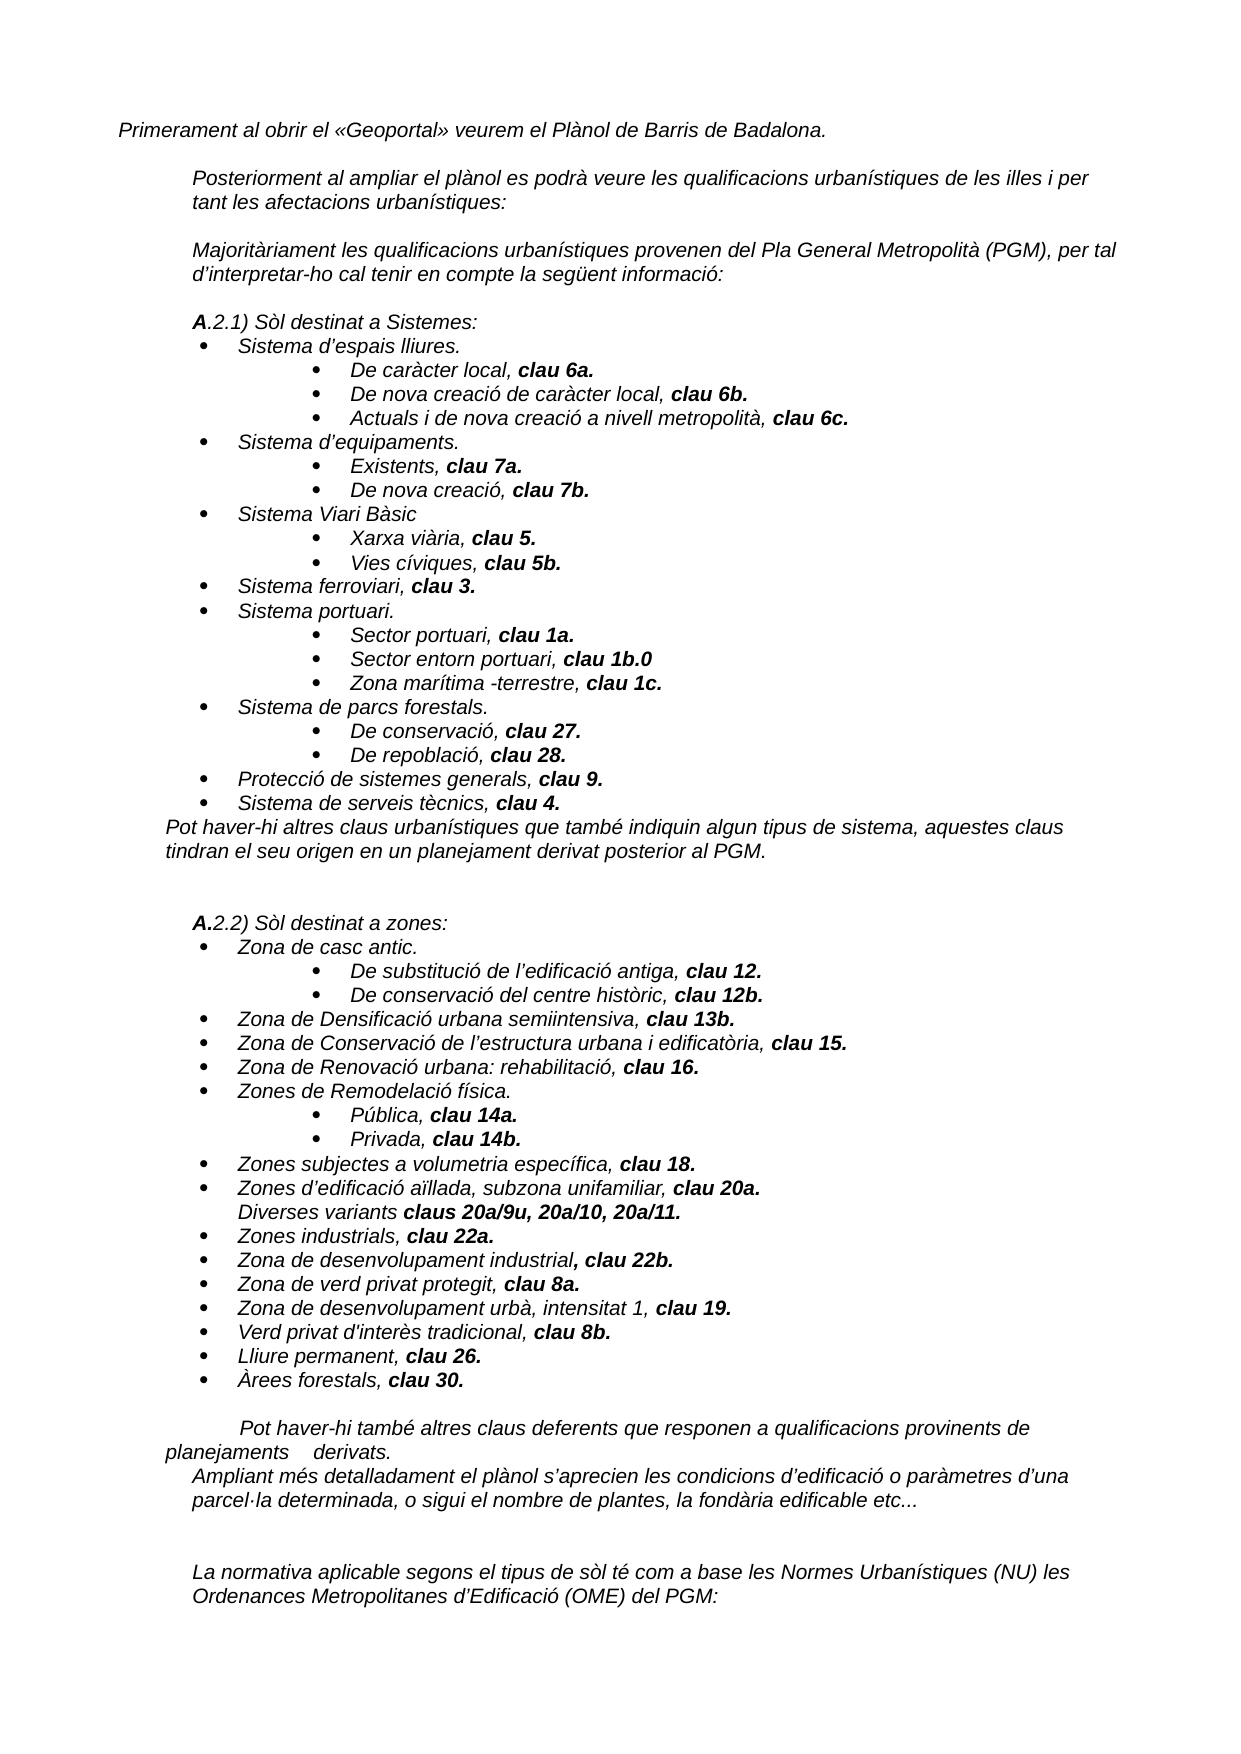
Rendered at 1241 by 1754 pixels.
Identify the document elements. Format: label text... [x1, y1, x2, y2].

text Primerament al obrir el «Geoportal» veurem el Plànol de Barris de Badalona. [118, 118, 1122, 142]
text Pot haver-hi també altres claus deferents que responen a qualificacions provinents de planejaments derivats. [165, 1416, 1122, 1464]
text Majoritàriament les qualificacions urbanístiques provenen del Pla General Metropolità (PGM), per tal d’interpretar-ho cal tenir en compte la següent informació: [118, 238, 1122, 286]
list Zones d’edificació aïllada, subzona unifamiliar, clau 20a. [200, 1175, 1122, 1199]
list Zona de casc antic. [200, 935, 1122, 959]
list Zones de Remodelació física. [200, 1079, 1122, 1103]
list Sistema portuari. [200, 598, 1122, 622]
list Sector entorn portuari, clau 1b.0 [313, 647, 1122, 671]
text La normativa aplicable segons el tipus de sòl té com a base les Normes Urbanístiques (NU) les Ordenances Metropolitanes d’Edificació (OME) del PGM: [118, 1559, 1122, 1607]
list Sistema ferroviari, clau 3. [200, 574, 1122, 598]
list Actuals i de nova creació a nivell metropolità, clau 6c. [313, 406, 1122, 430]
text A.2.1) Sòl destinat a Sistemes: [118, 310, 1122, 334]
list De conservació, clau 27. [313, 719, 1122, 743]
list Xarxa viària, clau 5. [313, 526, 1122, 550]
text Pot haver-hi altres claus urbanístiques que també indiquin algun tipus de sistema, aquestes claus tindran el seu origen en un planejament derivat posterior al PGM. [165, 815, 1122, 863]
list Sistema d’espais lliures. [200, 334, 1122, 358]
list Privada, clau 14b. [313, 1127, 1122, 1151]
list Sistema de serveis tècnics, clau 4. [200, 791, 1122, 815]
list Sector portuari, clau 1a. [313, 622, 1122, 647]
list Sistema Viari Bàsic [200, 502, 1122, 526]
list De substitució de l’edificació antiga, clau 12. [313, 959, 1122, 983]
list Zona de Renovació urbana: rehabilitació, clau 16. [200, 1055, 1122, 1079]
list De nova creació, clau 7b. [313, 478, 1122, 502]
text A.2.2) Sòl destinat a zones: [118, 911, 1122, 935]
list Lliure permanent, clau 26. [200, 1344, 1122, 1368]
list Zona de desenvolupament urbà, intensitat 1, clau 19. [200, 1296, 1122, 1320]
text Posteriorment al ampliar el plànol es podrà veure les qualificacions urbanístiques de les illes i per tant les afectacions urbanístiques: [118, 166, 1122, 214]
list De conservació del centre històric, clau 12b. [313, 983, 1122, 1007]
list Zona de desenvolupament industrial, clau 22b. [200, 1247, 1122, 1272]
list Àrees forestals, clau 30. [200, 1368, 1122, 1392]
list Existents, clau 7a. [313, 454, 1122, 478]
list Sistema de parcs forestals. [200, 695, 1122, 719]
list Zones industrials, clau 22a. [200, 1223, 1122, 1247]
list Zona marítima -terrestre, clau 1c. [313, 671, 1122, 695]
list De repoblació, clau 28. [313, 743, 1122, 767]
text Diverses variants claus 20a/9u, 20a/10, 20a/11. [238, 1199, 1122, 1223]
list Zona de Densificació urbana semiintensiva, clau 13b. [200, 1007, 1122, 1031]
text Ampliant més detalladament el plànol s’aprecien les condicions d’edificació o paràmetres d’una parcel·la determinada, o sigui el nombre de plantes, la fondària edificable etc... [118, 1464, 1122, 1512]
list Verd privat d'interès tradicional, clau 8b. [200, 1320, 1122, 1344]
list Vies cíviques, clau 5b. [313, 550, 1122, 574]
list Protecció de sistemes generals, clau 9. [200, 767, 1122, 791]
list Zona de verd privat protegit, clau 8a. [200, 1272, 1122, 1296]
list De nova creació de caràcter local, clau 6b. [313, 382, 1122, 406]
list Zones subjectes a volumetria específica, clau 18. [200, 1151, 1122, 1175]
list Pública, clau 14a. [313, 1103, 1122, 1127]
list Sistema d’equipaments. [200, 430, 1122, 454]
list Zona de Conservació de l’estructura urbana i edificatòria, clau 15. [200, 1031, 1122, 1055]
list De caràcter local, clau 6a. [313, 358, 1122, 382]
